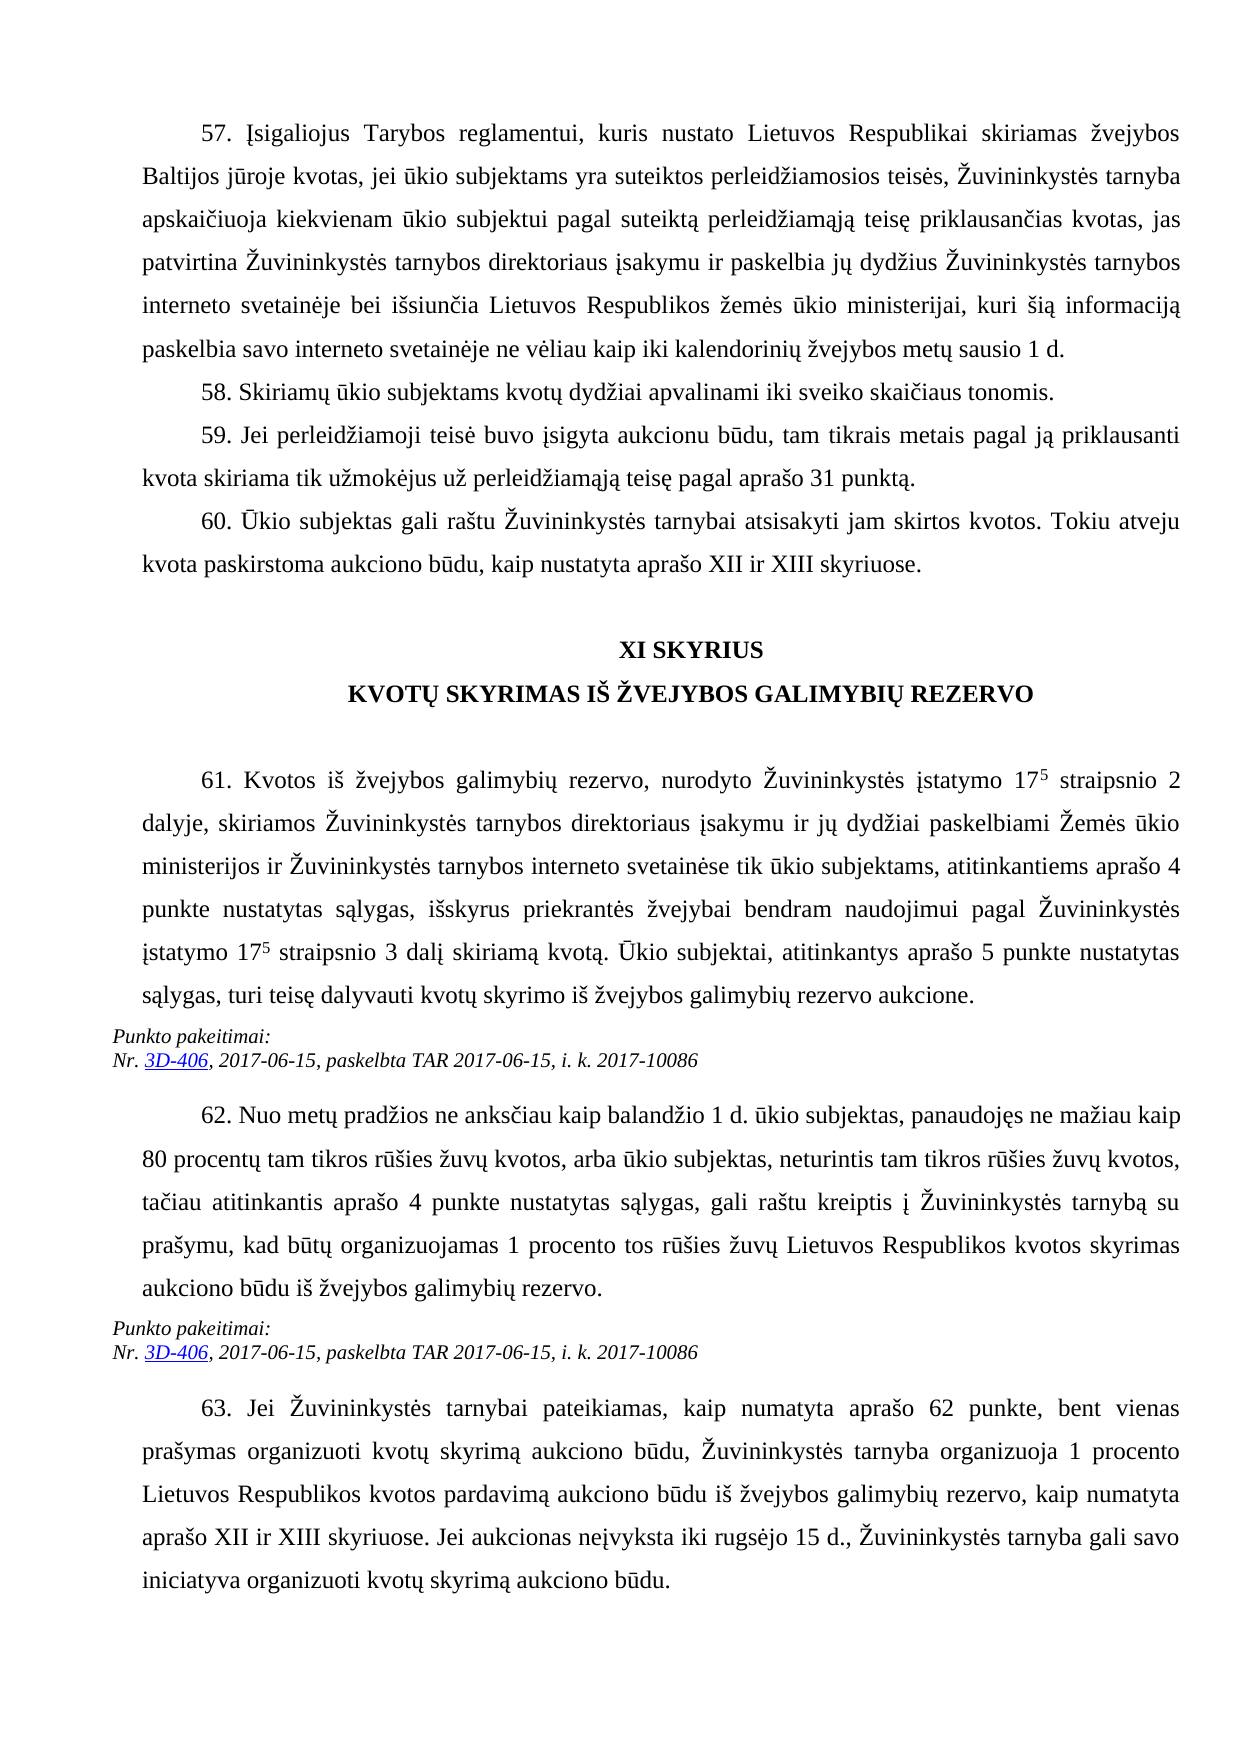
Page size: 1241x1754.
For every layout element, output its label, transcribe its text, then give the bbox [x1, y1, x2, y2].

text Punkto pakeitimai: [112, 1316, 1181, 1340]
text 61. Kvotos iš žvejybos galimybių rezervo, nurodyto Žuvininkystės įstatymo 175 straipsnio 2 dalyje, skiriamos Žuvininkystės tarnybos direktoriaus įsakymu ir jų dydžiai paskelbiami Žemės ūkio ministerijos ir Žuvininkystės tarnybos interneto svetainėse tik ūkio subjektams, atitinkantiems aprašo 4 punkte nustatytas sąlygas, išskyrus priekrantės žvejybai bendram naudojimui pagal Žuvininkystės įstatymo 175 straipsnio 3 dalį skiriamą kvotą. Ūkio subjektai, atitinkantys aprašo 5 punkte nustatytas sąlygas, turi teisę dalyvauti kvotų skyrimo iš žvejybos galimybių rezervo aukcione. [142, 765, 1181, 1009]
text XI SKYRIUS [142, 636, 1181, 664]
text Nr. 3D-406, 2017-06-15, paskelbta TAR 2017-06-15, i. k. 2017-10086 [112, 1048, 1181, 1072]
text 62. Nuo metų pradžios ne anksčiau kaip balandžio 1 d. ūkio subjektas, panaudojęs ne mažiau kaip 80 procentų tam tikros rūšies žuvų kvotos, arba ūkio subjektas, neturintis tam tikros rūšies žuvų kvotos, tačiau atitinkantis aprašo 4 punkte nustatytas sąlygas, gali raštu kreiptis į Žuvininkystės tarnybą su prašymu, kad būtų organizuojamas 1 procento tos rūšies žuvų Lietuvos Respublikos kvotos skyrimas aukciono būdu iš žvejybos galimybių rezervo. [142, 1101, 1181, 1302]
text 60. Ūkio subjektas gali raštu Žuvininkystės tarnybai atsisakyti jam skirtos kvotos. Tokiu atveju kvota paskirstoma aukciono būdu, kaip nustatyta aprašo XII ir XIII skyriuose. [142, 506, 1181, 578]
text Nr. 3D-406, 2017-06-15, paskelbta TAR 2017-06-15, i. k. 2017-10086 [112, 1340, 1181, 1364]
text Punkto pakeitimai: [112, 1024, 1181, 1048]
text KVOTŲ SKYRIMAS IŠ ŽVEJYBOS GALIMYBIŲ REZERVO [142, 679, 1181, 707]
text 63. Jei Žuvininkystės tarnybai pateikiamas, kaip numatyta aprašo 62 punkte, bent vienas prašymas organizuoti kvotų skyrimą aukciono būdu, Žuvininkystės tarnyba organizuoja 1 procento Lietuvos Respublikos kvotos pardavimą aukciono būdu iš žvejybos galimybių rezervo, kaip numatyta aprašo XII ir XIII skyriuose. Jei aukcionas neįvyksta iki rugsėjo 15 d., Žuvininkystės tarnyba gali savo iniciatyva organizuoti kvotų skyrimą aukciono būdu. [142, 1393, 1181, 1594]
text 58. Skiriamų ūkio subjektams kvotų dydžiai apvalinami iki sveiko skaičiaus tonomis. [142, 377, 1181, 406]
text 57. Įsigaliojus Tarybos reglamentui, kuris nustato Lietuvos Respublikai skiriamas žvejybos Baltijos jūroje kvotas, jei ūkio subjektams yra suteiktos perleidžiamosios teisės, Žuvininkystės tarnyba apskaičiuoja kiekvienam ūkio subjektui pagal suteiktą perleidžiamąją teisę priklausančias kvotas, jas patvirtina Žuvininkystės tarnybos direktoriaus įsakymu ir paskelbia jų dydžius Žuvininkystės tarnybos interneto svetainėje bei išsiunčia Lietuvos Respublikos žemės ūkio ministerijai, kuri šią informaciją paskelbia savo interneto svetainėje ne vėliau kaip iki kalendorinių žvejybos metų sausio 1 d. [142, 118, 1181, 362]
text 59. Jei perleidžiamoji teisė buvo įsigyta aukcionu būdu, tam tikrais metais pagal ją priklausanti kvota skiriama tik užmokėjus už perleidžiamąją teisę pagal aprašo 31 punktą. [142, 420, 1181, 492]
